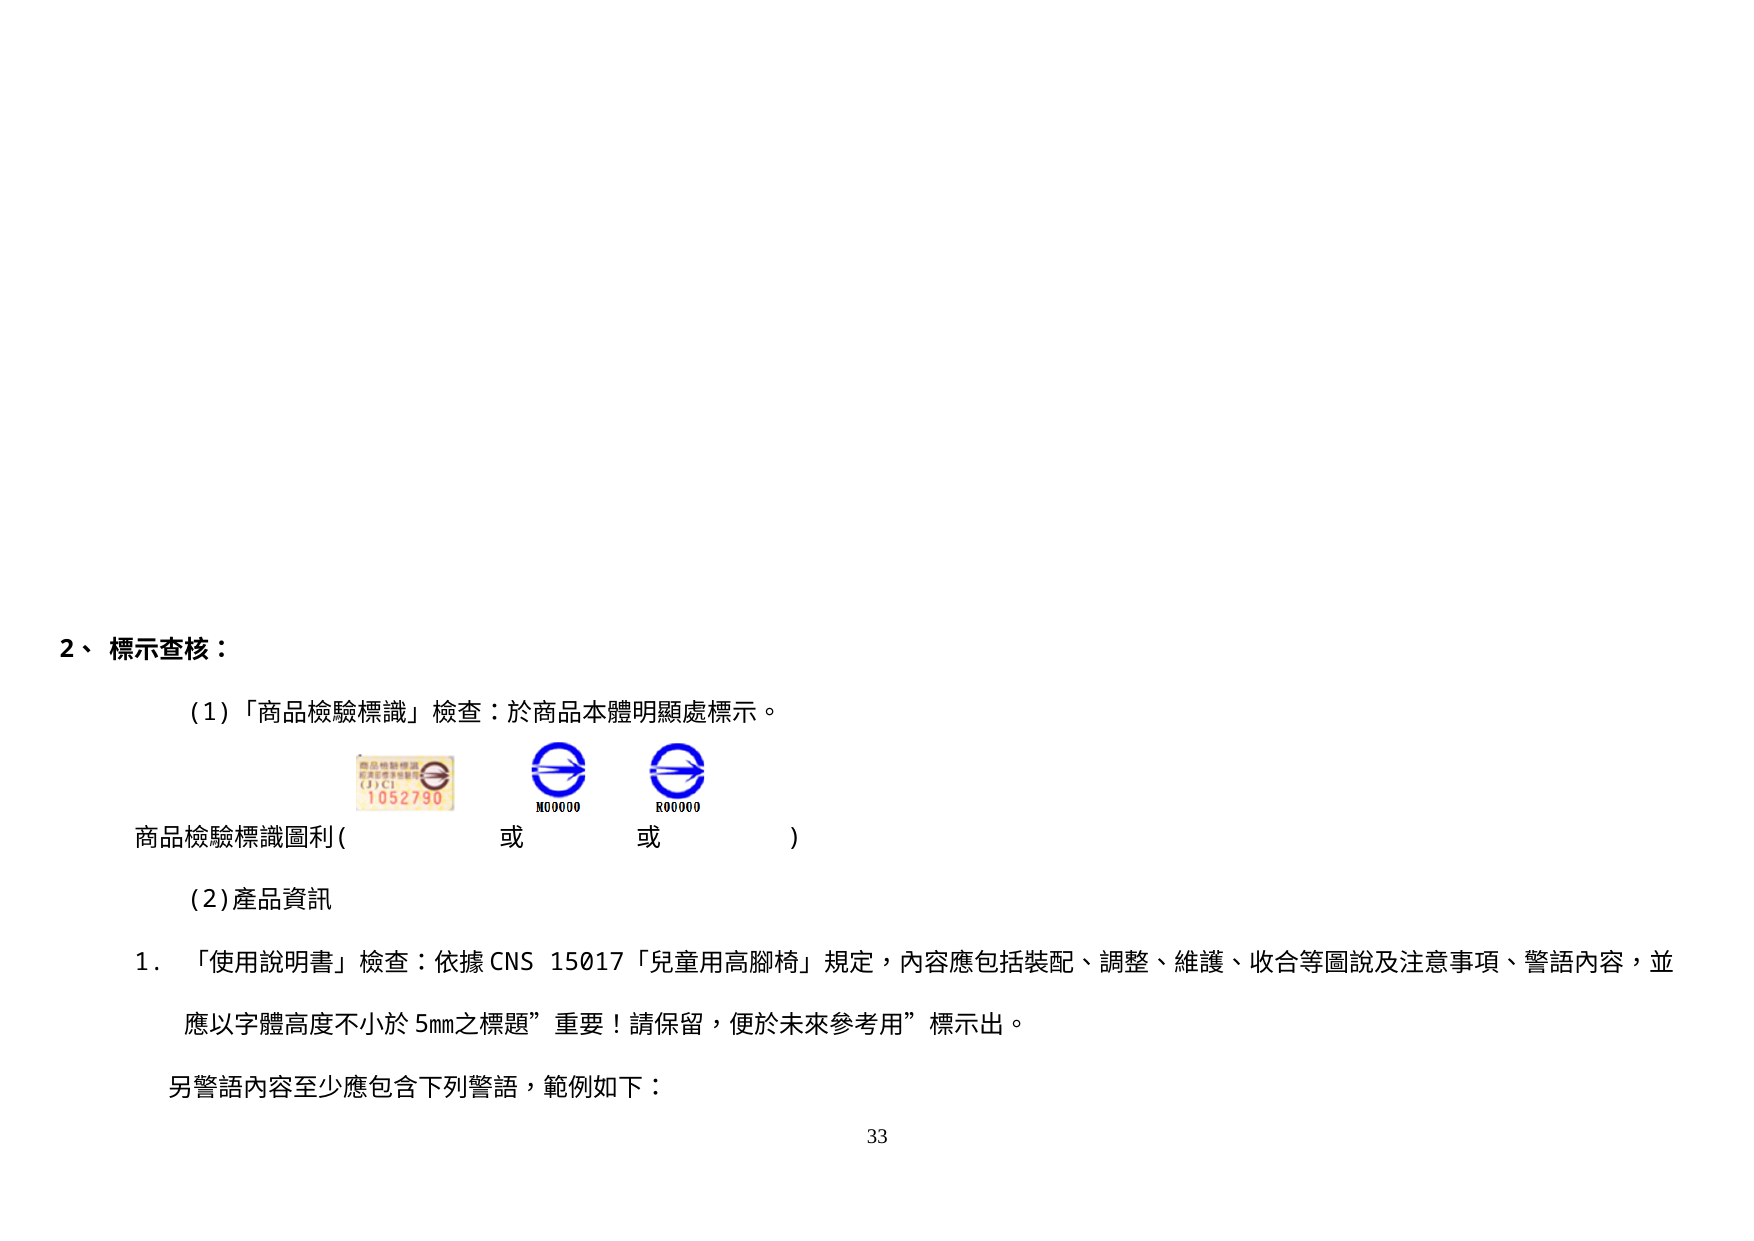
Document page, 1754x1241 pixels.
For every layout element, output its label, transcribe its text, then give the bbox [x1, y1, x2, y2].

list 「商品檢驗標識」檢查：於商品本體明顯處標示。 [187, 668, 1695, 731]
list 產品資訊 [187, 856, 1695, 918]
list 「使用說明書」檢查：依據CNS 15017「兒童用高腳椅」規定，內容應包括裝配、調整、維護、收合等圖說及注意事項、警語內容，並應以字體高度不小於5㎜之標題”重要！請保留，便於未來參考用”標示出。 [134, 918, 1695, 1043]
list 標示查核： [59, 606, 1695, 668]
text 另警語內容至少應包含下列警語，範例如下： [78, 1043, 1695, 1106]
text 商品檢驗標識圖利( 或 或 ) [134, 793, 1695, 856]
